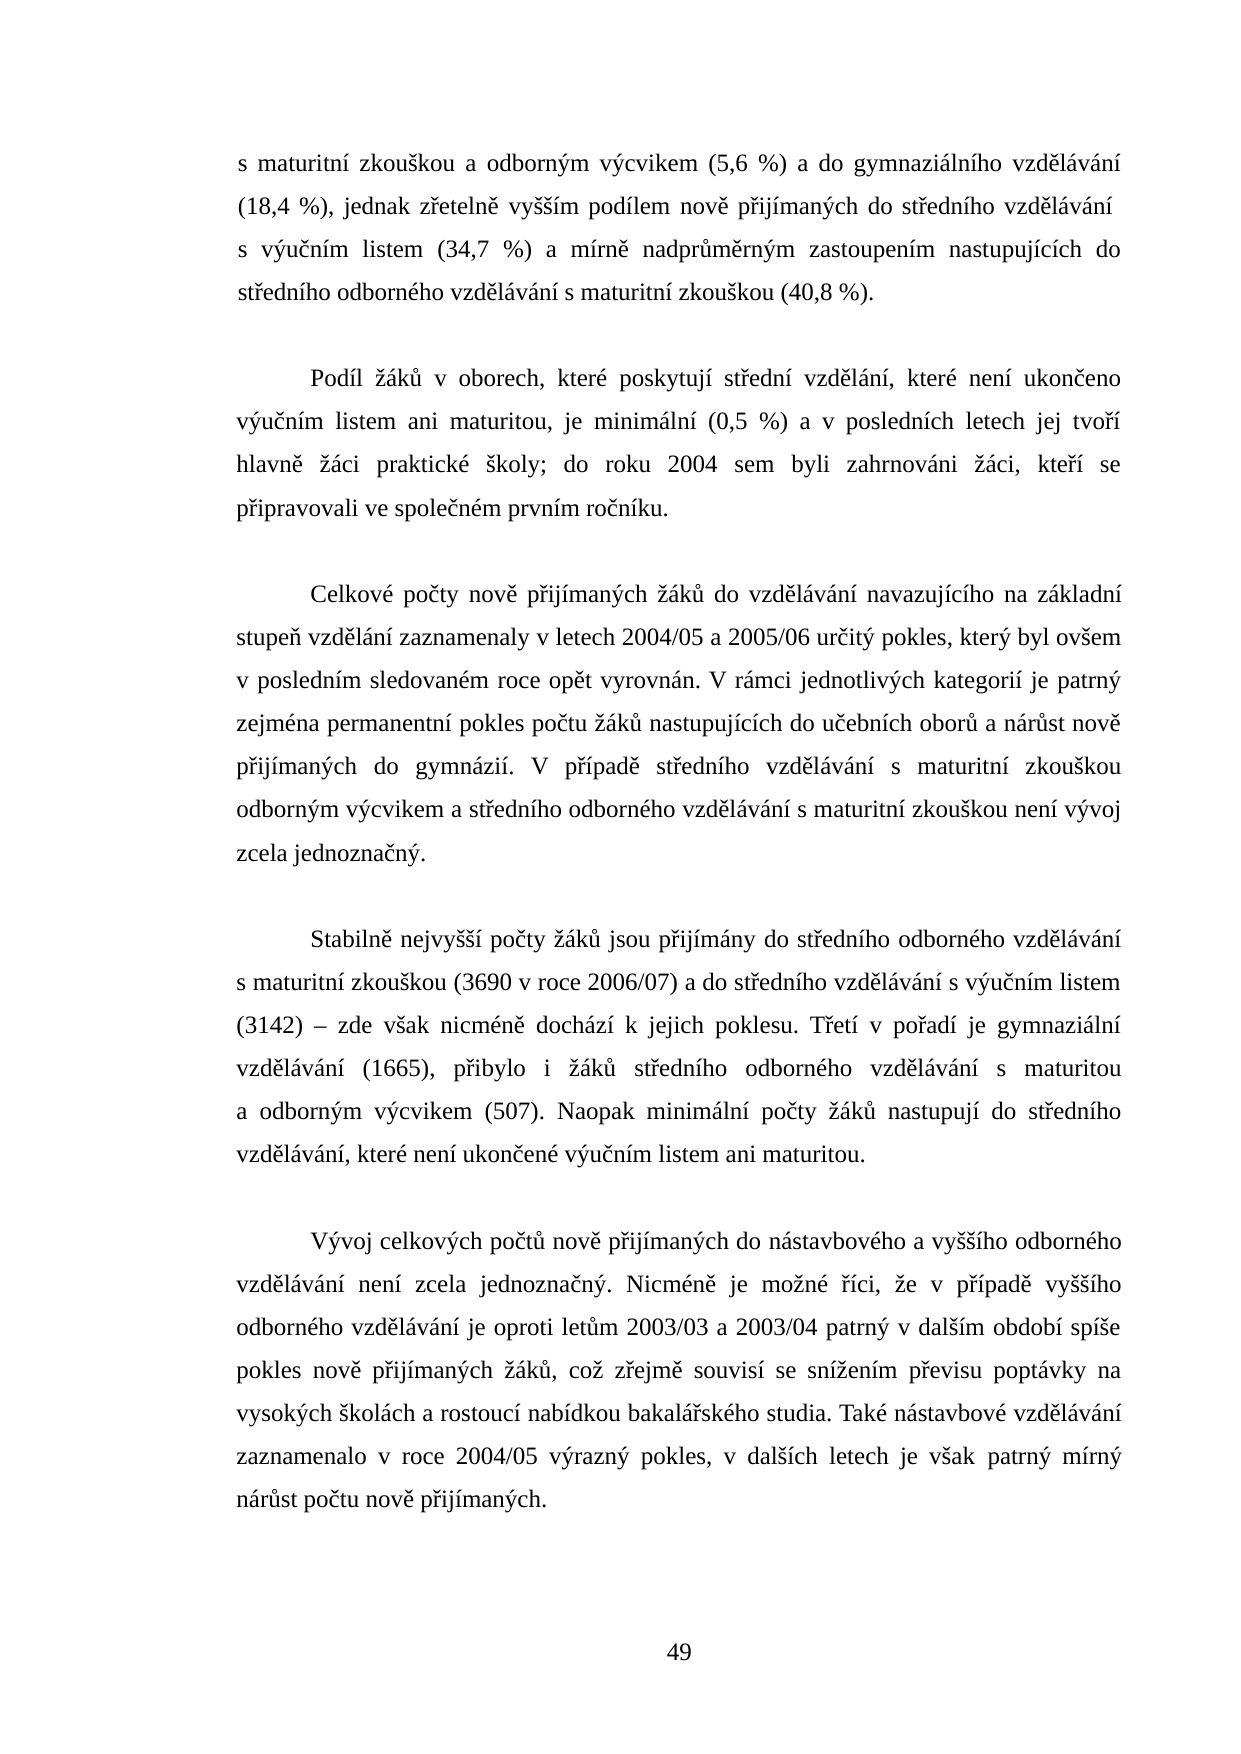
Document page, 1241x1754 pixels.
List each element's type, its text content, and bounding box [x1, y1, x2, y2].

text Podíl žáků v oborech, které poskytují střední vzdělání, které není ukončeno výučním listem ani maturitou, je minimální (0,5 %) a v posledních letech jej tvoří hlavně žáci praktické školy; do roku 2004 sem byli zahrnováni žáci, kteří se připravovali ve společném prvním ročníku. [236, 363, 1122, 521]
text Celkové počty nově přijímaných žáků do vzdělávání navazujícího na základní stupeň vzdělání zaznamenaly v letech 2004/05 a 2005/06 určitý pokles, který byl ovšem v posledním sledovaném roce opět vyrovnán. V rámci jednotlivých kategorií je patrný zejména permanentní pokles počtu žáků nastupujících do učebních oborů a nárůst nově přijímaných do gymnázií. V případě středního vzdělávání s maturitní zkouškou odborným výcvikem a středního odborného vzdělávání s maturitní zkouškou není vývoj zcela jednoznačný. [236, 579, 1122, 866]
text Vývoj celkových počtů nově přijímaných do nástavbového a vyššího odborného vzdělávání není zcela jednoznačný. Nicméně je možné říci, že v případě vyššího odborného vzdělávání je oproti letům 2003/03 a 2003/04 patrný v dalším období spíše pokles nově přijímaných žáků, což zřejmě souvisí se snížením převisu poptávky na vysokých školách a rostoucí nabídkou bakalářského studia. Také nástavbové vzdělávání zaznamenalo v roce 2004/05 výrazný pokles, v dalších letech je však patrný mírný nárůst počtu nově přijímaných. [236, 1226, 1122, 1513]
text Stabilně nejvyšší počty žáků jsou přijímány do středního odborného vzdělávání s maturitní zkouškou (3690 v roce 2006/07) a do středního vzdělávání s výučním listem (3142) – zde však nicméně dochází k jejich poklesu. Třetí v pořadí je gymnaziální vzdělávání (1665), přibylo i žáků středního odborného vzdělávání s maturitou a odborným výcvikem (507). Naopak minimální počty žáků nastupují do středního vzdělávání, které není ukončené výučním listem ani maturitou. [236, 924, 1122, 1168]
text s maturitní zkouškou a odborným výcvikem (5,6 %) a do gymnaziálního vzdělávání (18,4 %), jednak zřetelně vyšším podílem nově přijímaných do středního vzdělávání s výučním listem (34,7 %) a mírně nadprůměrným zastoupením nastupujících do středního odborného vzdělávání s maturitní zkouškou (40,8 %). [238, 148, 1122, 306]
